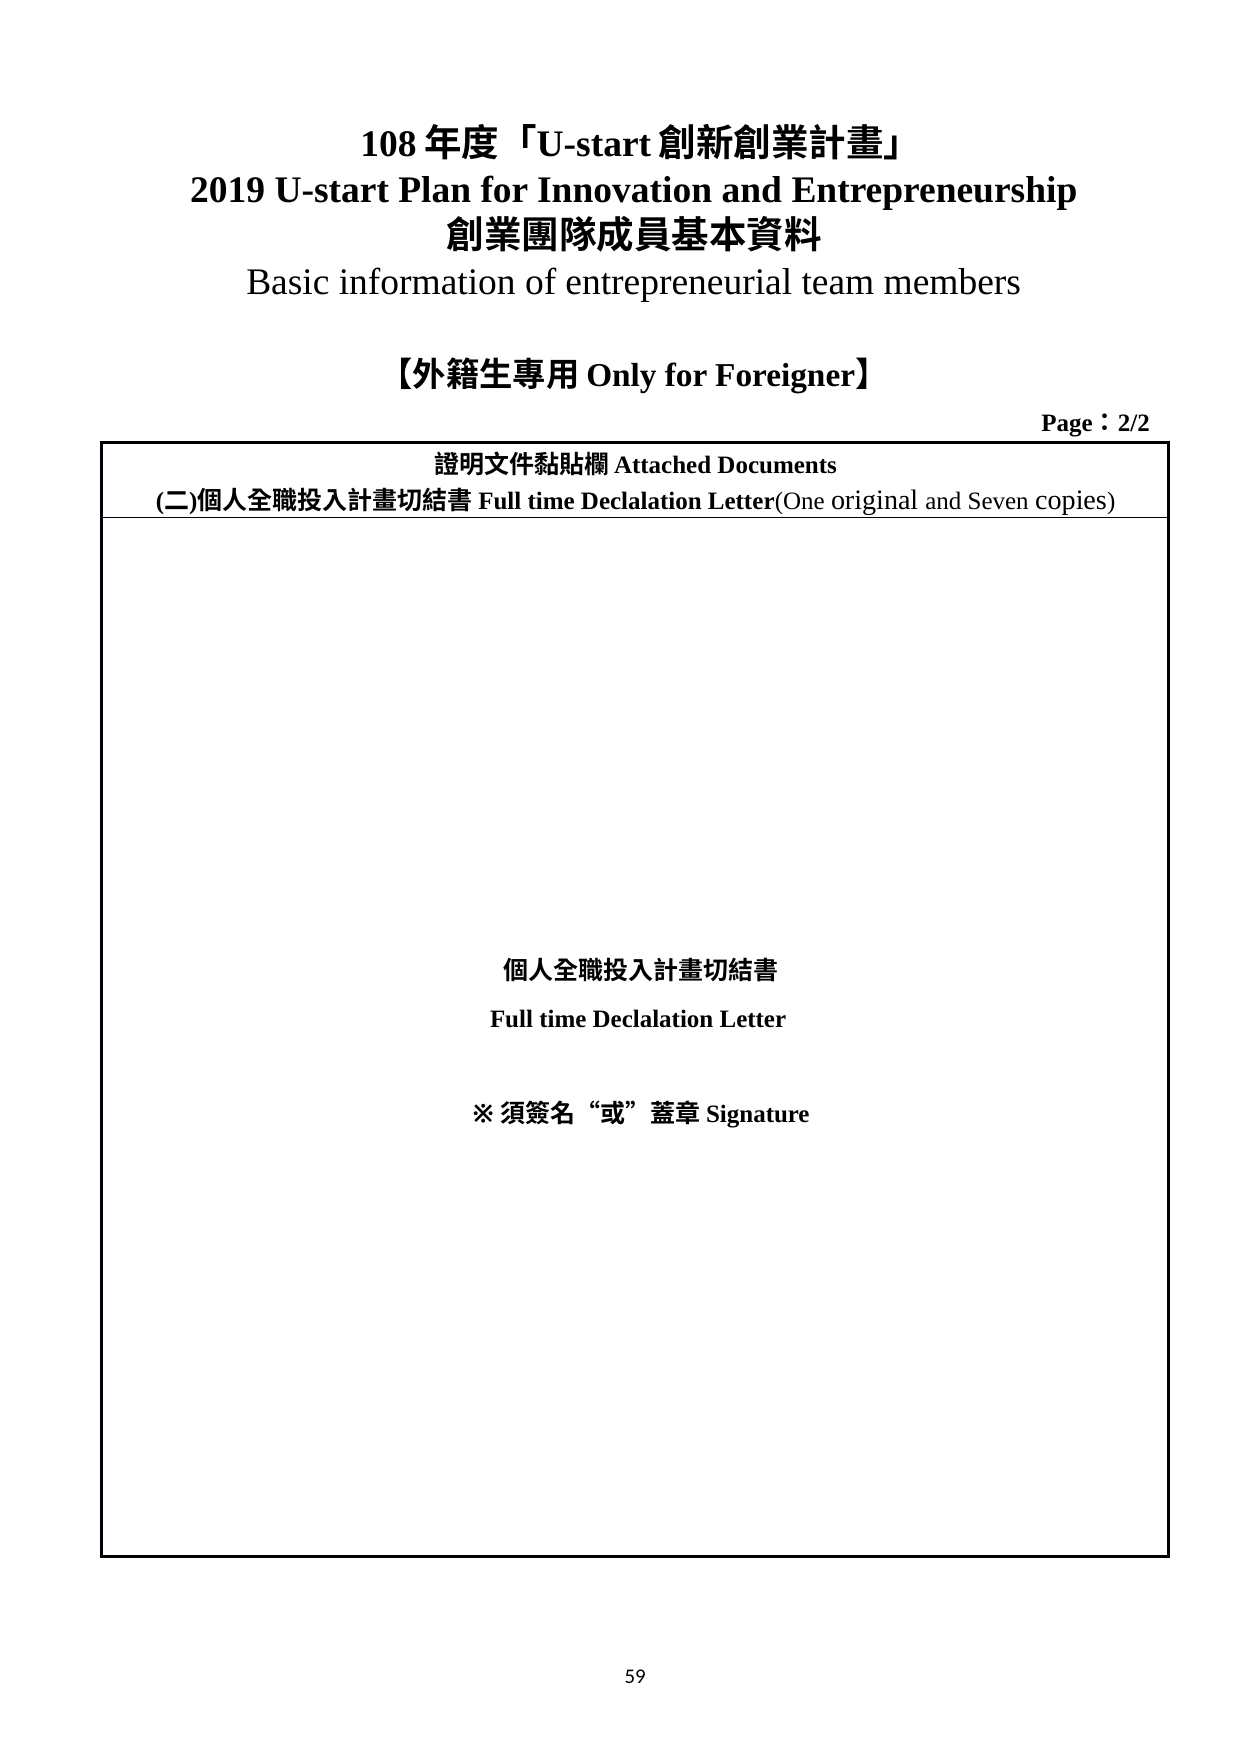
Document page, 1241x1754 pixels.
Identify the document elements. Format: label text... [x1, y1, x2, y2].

text Page：2/2 [118, 395, 1149, 441]
text 2019 U-start Plan for Innovation and Entrepreneurship [118, 166, 1149, 212]
text Basic information of entrepreneurial team members [118, 258, 1149, 303]
text 【外籍生專用Only for Foreigner】 [118, 349, 1149, 395]
text 108年度「U-start創新創業計畫」 [129, 118, 1152, 166]
table_header 證明文件黏貼欄Attached Documents (二)個人全職投入計畫切結書 Full time Declalation Letter(One original and Seven copies) [103, 444, 1167, 517]
text 創業團隊成員基本資料 [118, 212, 1149, 258]
table_cell 個人全職投入計畫切結書 Full time Declalation Letter ※ 須簽名“或”蓋章 Signature [103, 518, 1167, 1555]
